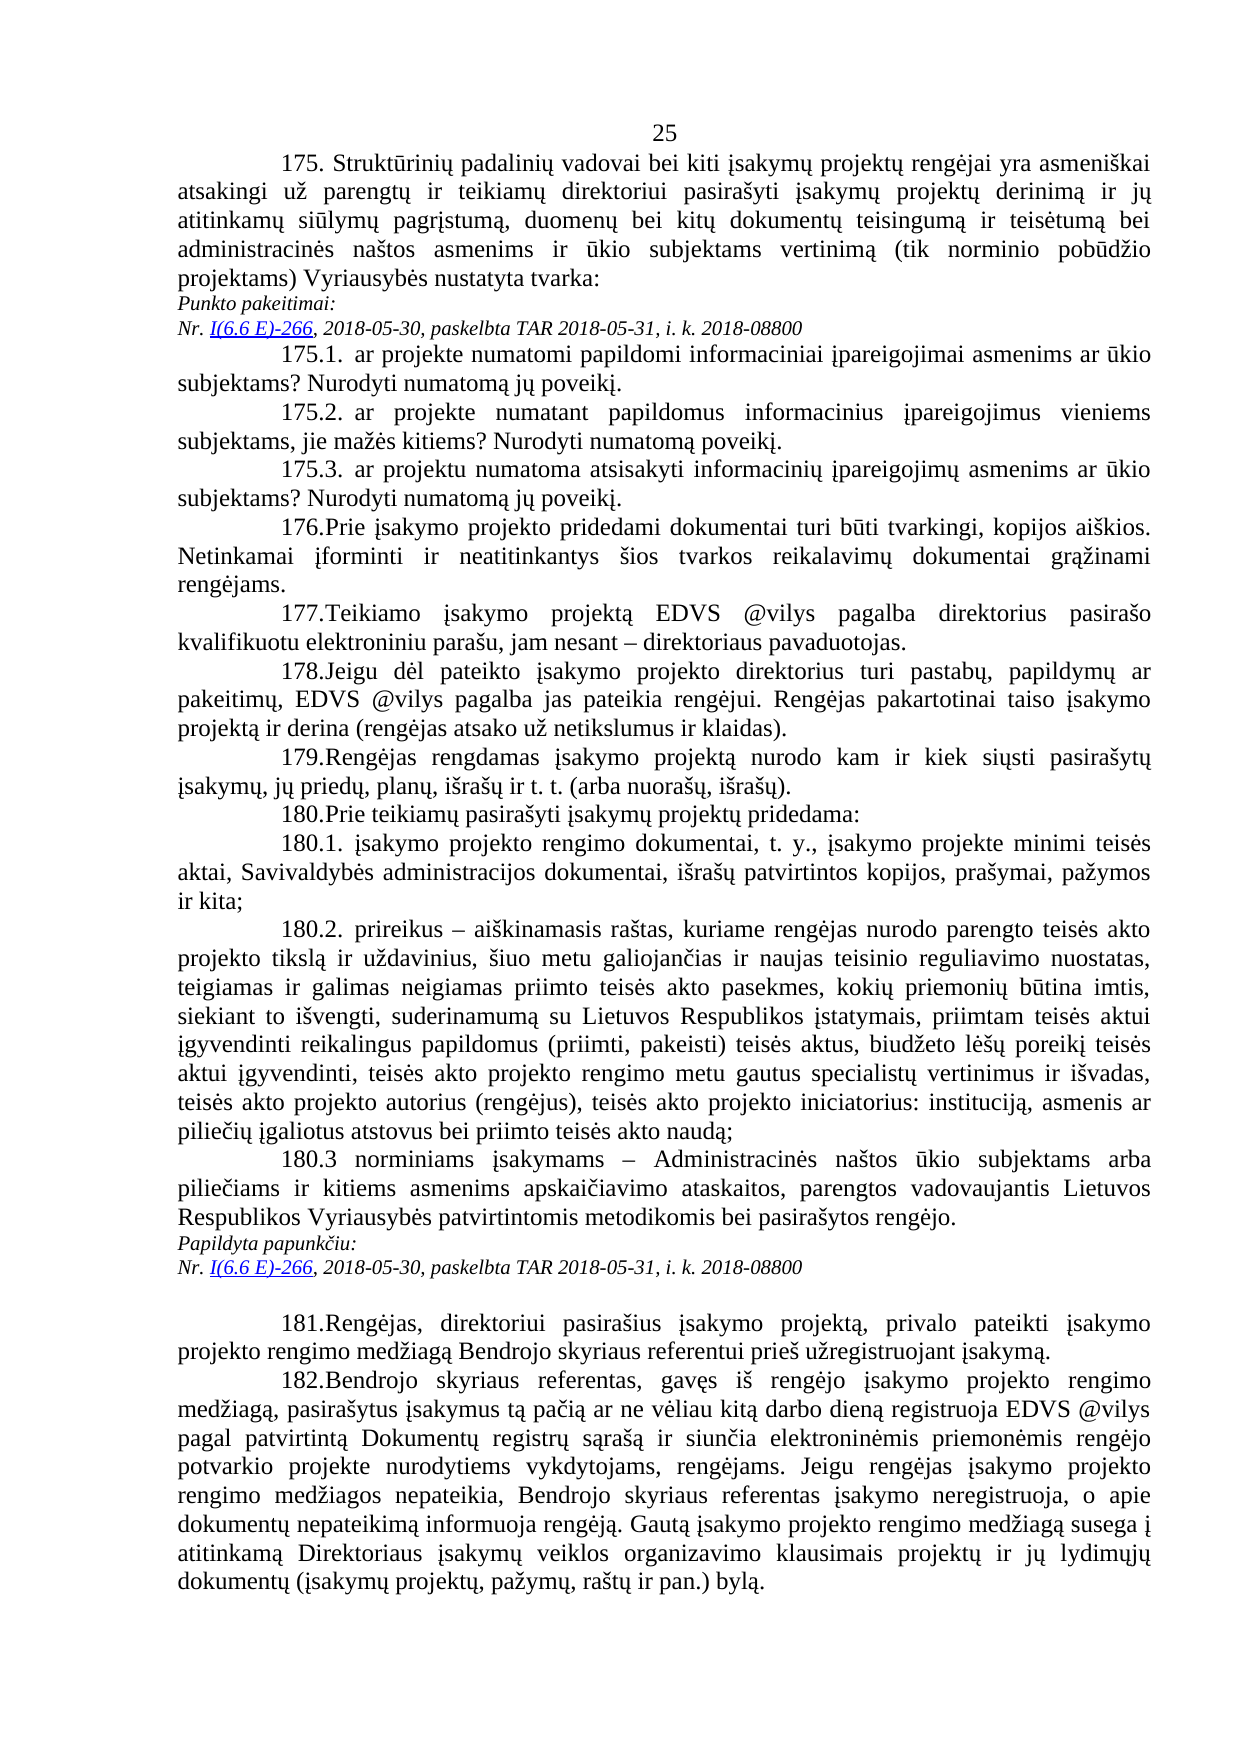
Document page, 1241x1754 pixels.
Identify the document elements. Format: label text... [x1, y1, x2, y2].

text Nr. I(6.6 E)-266, 2018-05-30, paskelbta TAR 2018-05-31, i. k. 2018-08800 [177, 315, 1152, 339]
text 179. Rengėjas rengdamas įsakymo projektą nurodo kam ir kiek siųsti pasirašytų įsakymų, jų priedų, planų, išrašų ir t. t. (arba nuorašų, išrašų). [177, 742, 1152, 799]
text 175.1. ar projekte numatomi papildomi informaciniai įpareigojimai asmenims ar ūkio subjektams? Nurodyti numatomą jų poveikį. [177, 339, 1152, 397]
text 181. Rengėjas, direktoriui pasirašius įsakymo projektą, privalo pateikti įsakymo projekto rengimo medžiagą Bendrojo skyriaus referentui prieš užregistruojant įsakymą. [177, 1308, 1152, 1365]
text 180.3 norminiams įsakymams – Administracinės naštos ūkio subjektams arba piliečiams ir kitiems asmenims apskaičiavimo ataskaitos, parengtos vadovaujantis Lietuvos Respublikos Vyriausybės patvirtintomis metodikomis bei pasirašytos rengėjo. [177, 1144, 1152, 1231]
text Nr. I(6.6 E)-266, 2018-05-30, paskelbta TAR 2018-05-31, i. k. 2018-08800 [177, 1255, 1152, 1279]
text 180. Prie teikiamų pasirašyti įsakymų projektų pridedama: [177, 799, 1152, 828]
text 180.2. prireikus – aiškinamasis raštas, kuriame rengėjas nurodo parengto teisės akto projekto tikslą ir uždavinius, šiuo metu galiojančias ir naujas teisinio reguliavimo nuostatas, teigiamas ir galimas neigiamas priimto teisės akto pasekmes, kokių priemonių būtina imtis, siekiant to išvengti, suderinamumą su Lietuvos Respublikos įstatymais, priimtam teisės aktui įgyvendinti reikalingus papildomus (priimti, pakeisti) teisės aktus, biudžeto lėšų poreikį teisės aktui įgyvendinti, teisės akto projekto rengimo metu gautus specialistų vertinimus ir išvadas, teisės akto projekto autorius (rengėjus), teisės akto projekto iniciatorius: instituciją, asmenis ar piliečių įgaliotus atstovus bei priimto teisės akto naudą; [177, 914, 1152, 1144]
text 180.1. įsakymo projekto rengimo dokumentai, t. y., įsakymo projekte minimi teisės aktai, Savivaldybės administracijos dokumentai, išrašų patvirtintos kopijos, prašymai, pažymos ir kita; [177, 828, 1152, 914]
text 178. Jeigu dėl pateikto įsakymo projekto direktorius turi pastabų, papildymų ar pakeitimų, EDVS @vilys pagalba jas pateikia rengėjui. Rengėjas pakartotinai taiso įsakymo projektą ir derina (rengėjas atsako už netikslumus ir klaidas). [177, 656, 1152, 742]
text 176. Prie įsakymo projekto pridedami dokumentai turi būti tvarkingi, kopijos aiškios. Netinkamai įforminti ir neatitinkantys šios tvarkos reikalavimų dokumentai grąžinami rengėjams. [177, 512, 1152, 598]
text 175.2. ar projekte numatant papildomus informacinius įpareigojimus vieniems subjektams, jie mažės kitiems? Nurodyti numatomą poveikį. [177, 397, 1152, 454]
text Punkto pakeitimai: [177, 291, 1152, 315]
text 177. Teikiamo įsakymo projektą EDVS @vilys pagalba direktorius pasirašo kvalifikuotu elektroniniu parašu, jam nesant – direktoriaus pavaduotojas. [177, 598, 1152, 656]
text Papildyta papunkčiu: [177, 1231, 1152, 1255]
text 175.3. ar projektu numatoma atsisakyti informacinių įpareigojimų asmenims ar ūkio subjektams? Nurodyti numatomą jų poveikį. [177, 454, 1152, 512]
text 182. Bendrojo skyriaus referentas, gavęs iš rengėjo įsakymo projekto rengimo medžiagą, pasirašytus įsakymus tą pačią ar ne vėliau kitą darbo dieną registruoja EDVS @vilys pagal patvirtintą Dokumentų registrų sąrašą ir siunčia elektroninėmis priemonėmis rengėjo potvarkio projekte nurodytiems vykdytojams, rengėjams. Jeigu rengėjas įsakymo projekto rengimo medžiagos nepateikia, Bendrojo skyriaus referentas įsakymo neregistruoja, o apie dokumentų nepateikimą informuoja rengėją. Gautą įsakymo projekto rengimo medžiagą susega į atitinkamą Direktoriaus įsakymų veiklos organizavimo klausimais projektų ir jų lydimųjų dokumentų (įsakymų projektų, pažymų, raštų ir pan.) bylą. [177, 1365, 1152, 1595]
text 175. Struktūrinių padalinių vadovai bei kiti įsakymų projektų rengėjai yra asmeniškai atsakingi už parengtų ir teikiamų direktoriui pasirašyti įsakymų projektų derinimą ir jų atitinkamų siūlymų pagrįstumą, duomenų bei kitų dokumentų teisingumą ir teisėtumą bei administracinės naštos asmenims ir ūkio subjektams vertinimą (tik norminio pobūdžio projektams) Vyriausybės nustatyta tvarka: [177, 148, 1152, 291]
